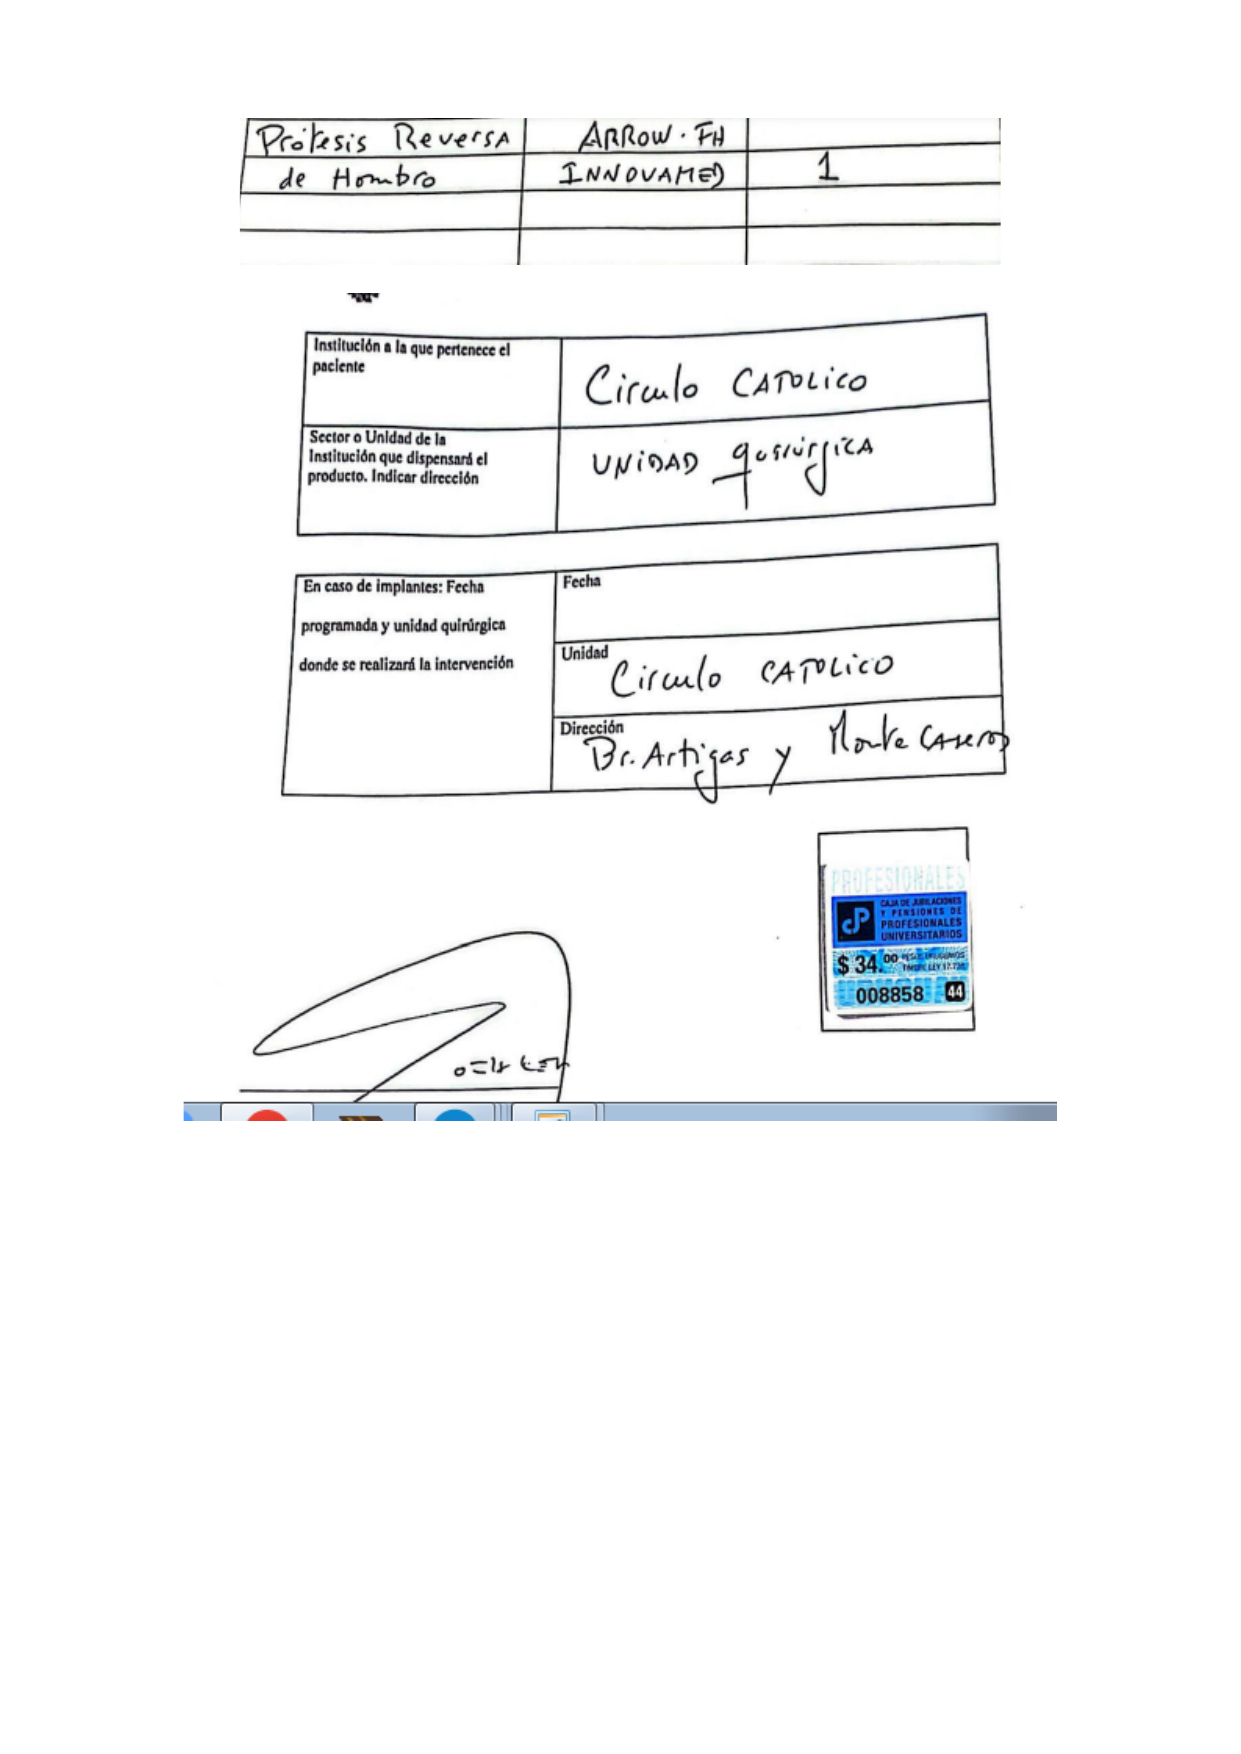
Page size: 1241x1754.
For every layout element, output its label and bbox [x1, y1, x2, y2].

picture [183, 293, 1057, 1121]
picture [239, 118, 1001, 265]
